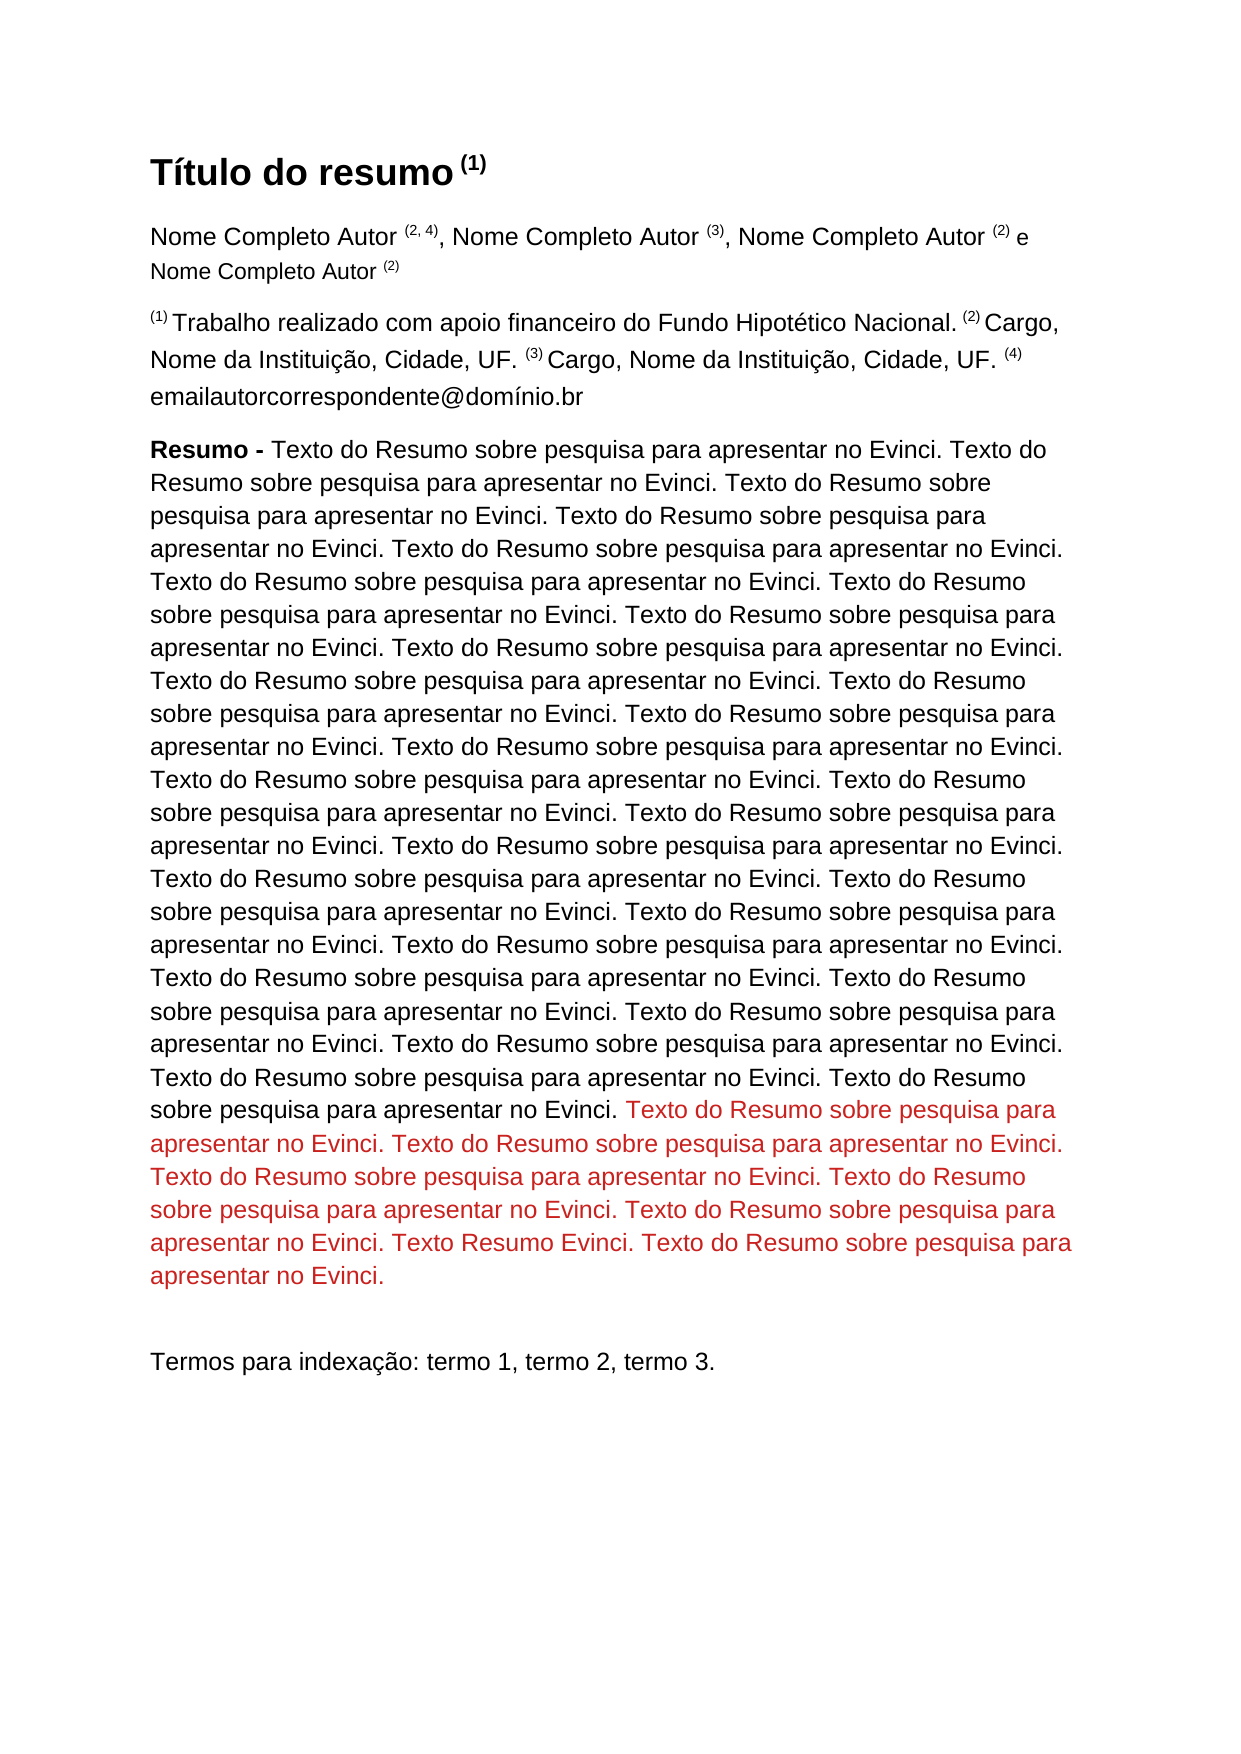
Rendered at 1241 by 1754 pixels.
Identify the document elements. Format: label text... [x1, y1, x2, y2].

text (1) Trabalho realizado com apoio financeiro do Fundo Hipotético Nacional. (2) Cargo, Nome da Instituição, Cidade, UF. (3) Cargo, Nome da Instituição, Cidade, UF. (4) emailautorcorrespondente@domínio.br [150, 308, 1090, 410]
text Nome Completo Autor (2, 4), Nome Completo Autor (3), Nome Completo Autor (2) e Nome Completo Autor (2) [150, 222, 1090, 284]
text Resumo - Texto do Resumo sobre pesquisa para apresentar no Evinci. Texto do Resumo sobre pesquisa para apresentar no Evinci. Texto do Resumo sobre pesquisa para apresentar no Evinci. Texto do Resumo sobre pesquisa para apresentar no Evinci. Texto do Resumo sobre pesquisa para apresentar no Evinci. Texto do Resumo sobre pesquisa para apresentar no Evinci. Texto do Resumo sobre pesquisa para apresentar no Evinci. Texto do Resumo sobre pesquisa para apresentar no Evinci. Texto do Resumo sobre pesquisa para apresentar no Evinci. Texto do Resumo sobre pesquisa para apresentar no Evinci. Texto do Resumo sobre pesquisa para apresentar no Evinci. Texto do Resumo sobre pesquisa para apresentar no Evinci. Texto do Resumo sobre pesquisa para apresentar no Evinci. Texto do Resumo sobre pesquisa para apresentar no Evinci. Texto do Resumo sobre pesquisa para apresentar no Evinci. Texto do Resumo sobre pesquisa para apresentar no Evinci. Texto do Resumo sobre pesquisa para apresentar no Evinci. Texto do Resumo sobre pesquisa para apresentar no Evinci. Texto do Resumo sobre pesquisa para apresentar no Evinci. Texto do Resumo sobre pesquisa para apresentar no Evinci. Texto do Resumo sobre pesquisa para apresentar no Evinci. Texto do Resumo sobre pesquisa para apresentar no Evinci. Texto do Resumo sobre pesquisa para apresentar no Evinci. Texto do Resumo sobre pesquisa para apresentar no Evinci. Texto do Resumo sobre pesquisa para apresentar no Evinci. Texto do Resumo sobre pesquisa para apresentar no Evinci. Texto do Resumo sobre pesquisa para apresentar no Evinci. Texto do Resumo sobre pesquisa para apresentar no Evinci. Texto do Resumo sobre pesquisa para apresentar no Evinci. Texto do Resumo sobre pesquisa para apresentar no Evinci. Texto do Resumo sobre pesquisa para apresentar no Evinci. Texto do Resumo sobre pesquisa para apresentar no Evinci. Texto Resumo Evinci. Texto do Resumo sobre pesquisa para apresentar no Evinci. [150, 435, 1090, 1289]
text Termos para indexação: termo 1, termo 2, termo 3. [150, 1347, 1090, 1376]
text Título do resumo (1) [150, 150, 1090, 193]
